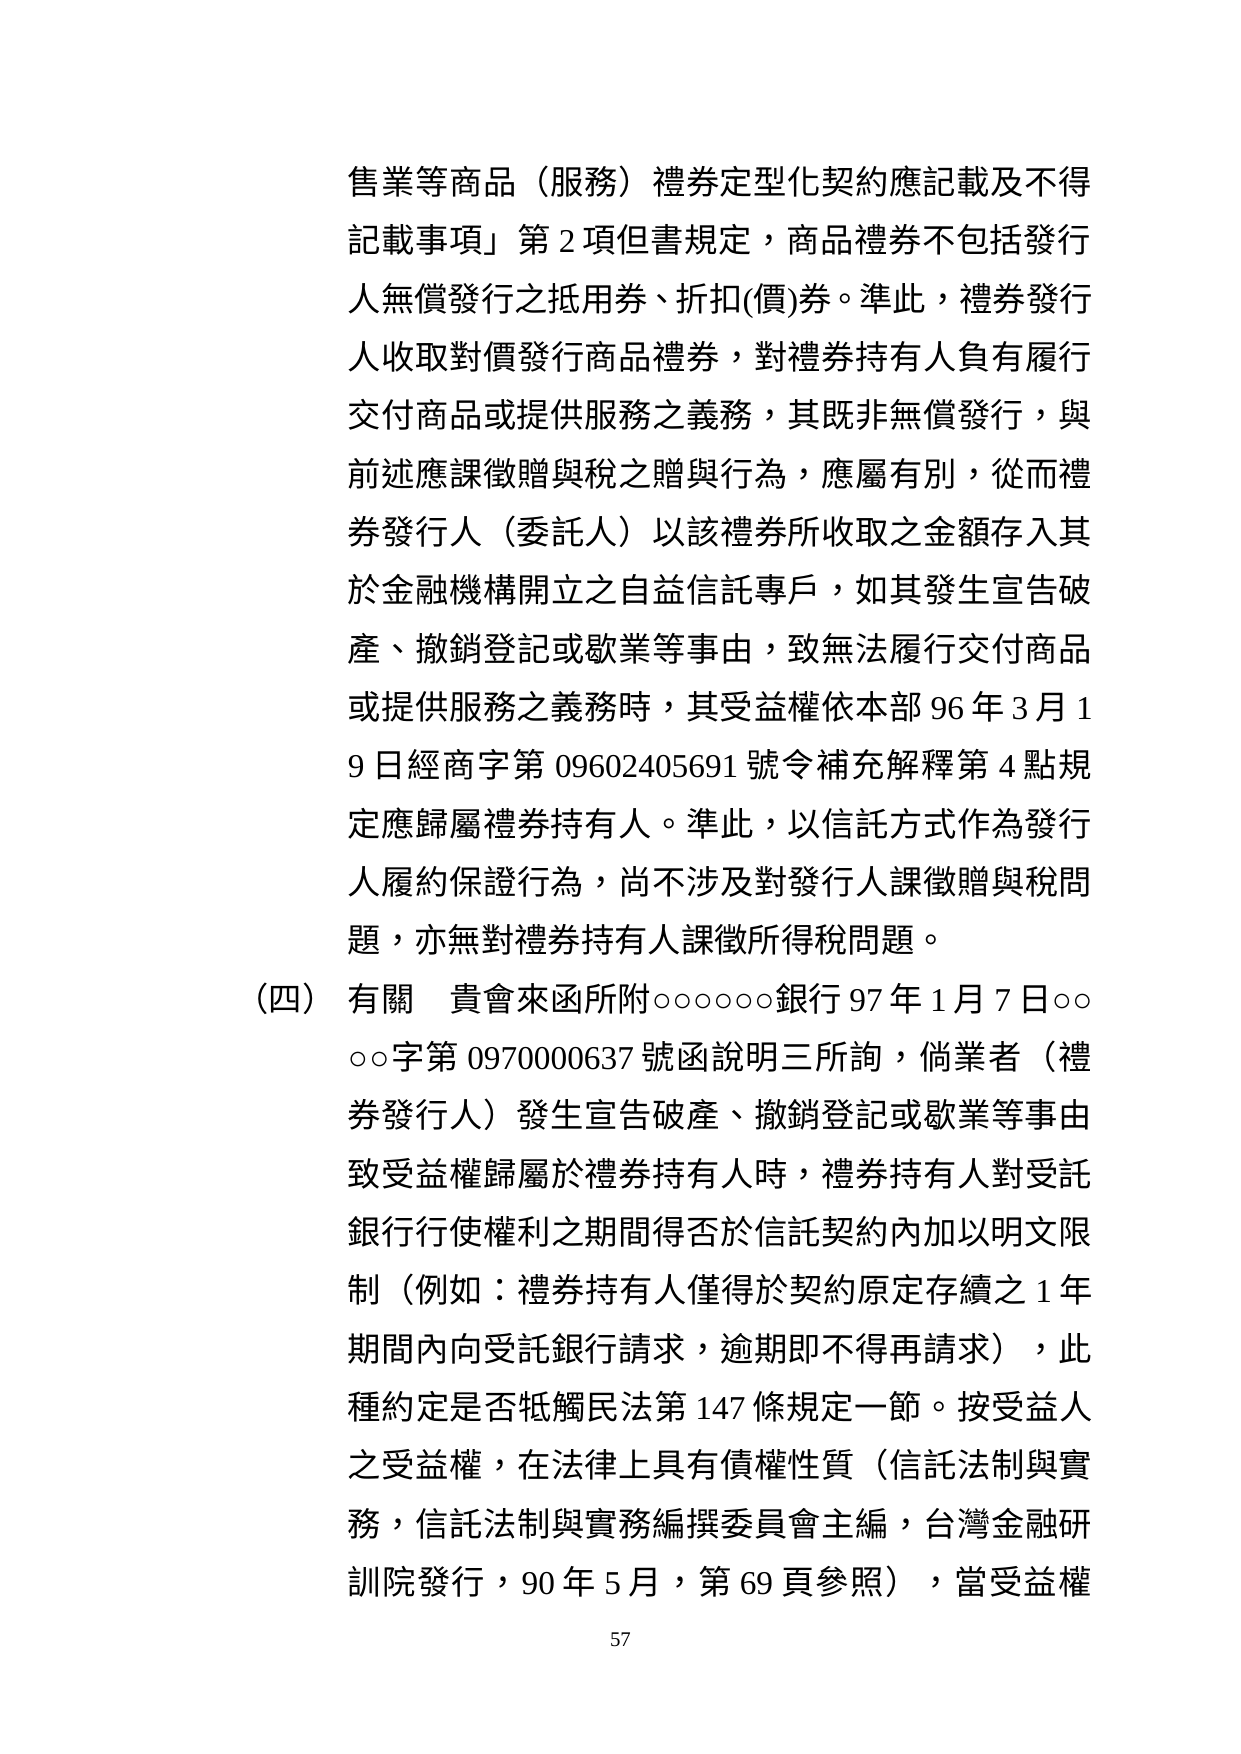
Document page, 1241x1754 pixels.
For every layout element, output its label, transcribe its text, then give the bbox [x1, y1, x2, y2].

list 按遺產及贈與稅法第4條第2項規定，本法稱贈與，指財產所有人以自己之財產無償給予他人，經他人允受而生效力之行為。次按同法第5條之1第1項規定，信託契約明定信託利益之全部或一部之受益人為非委託人者，視為委託人將享有信託利益之權利贈與該受益人，應依法課徵贈與稅。依本部所訂「零售業等商品（服務）禮券定型化契約應記載及不得記載事項」第2項但書規定，商品禮券不包括發行人無償發行之抵用券、折扣(價)券。準此，禮券發行人收取對價發行商品禮券，對禮券持有人負有履行交付商品或提供服務之義務，其既非無償發行，與前述應課徵贈與稅之贈與行為，應屬有別，從而禮券發行人（委託人）以該禮券所收取之金額存入其於金融機構開立之自益信託專戶，如其發生宣告破產、撤銷登記或歇業等事由，致無法履行交付商品或提供服務之義務時，其受益權依本部96年3月19日經商字第09602405691號令補充解釋第4點規定應歸屬禮券持有人。準此，以信託方式作為發行人履約保證行為，尚不涉及對發行人課徵贈與稅問題，亦無對禮券持有人課徵所得稅問題。 [235, 148, 1092, 964]
list 有關 貴會來函所附○○○○○○銀行97年1月7日○○○○字第0970000637號函說明三所詢，倘業者（禮券發行人）發生宣告破產、撤銷登記或歇業等事由致受益權歸屬於禮券持有人時，禮券持有人對受託銀行行使權利之期間得否於信託契約內加以明文限制（例如：禮券持有人僅得於契約原定存續之1年期間內向受託銀行請求，逾期即不得再請求），此種約定是否牴觸民法第147條規定一節。按受益人之受益權，在法律上具有債權性質（信託法制與實務，信託法制與實務編撰委員會主編，台灣金融研訓院發行，90年5月，第69頁參照），當受益權 [235, 964, 1092, 1606]
